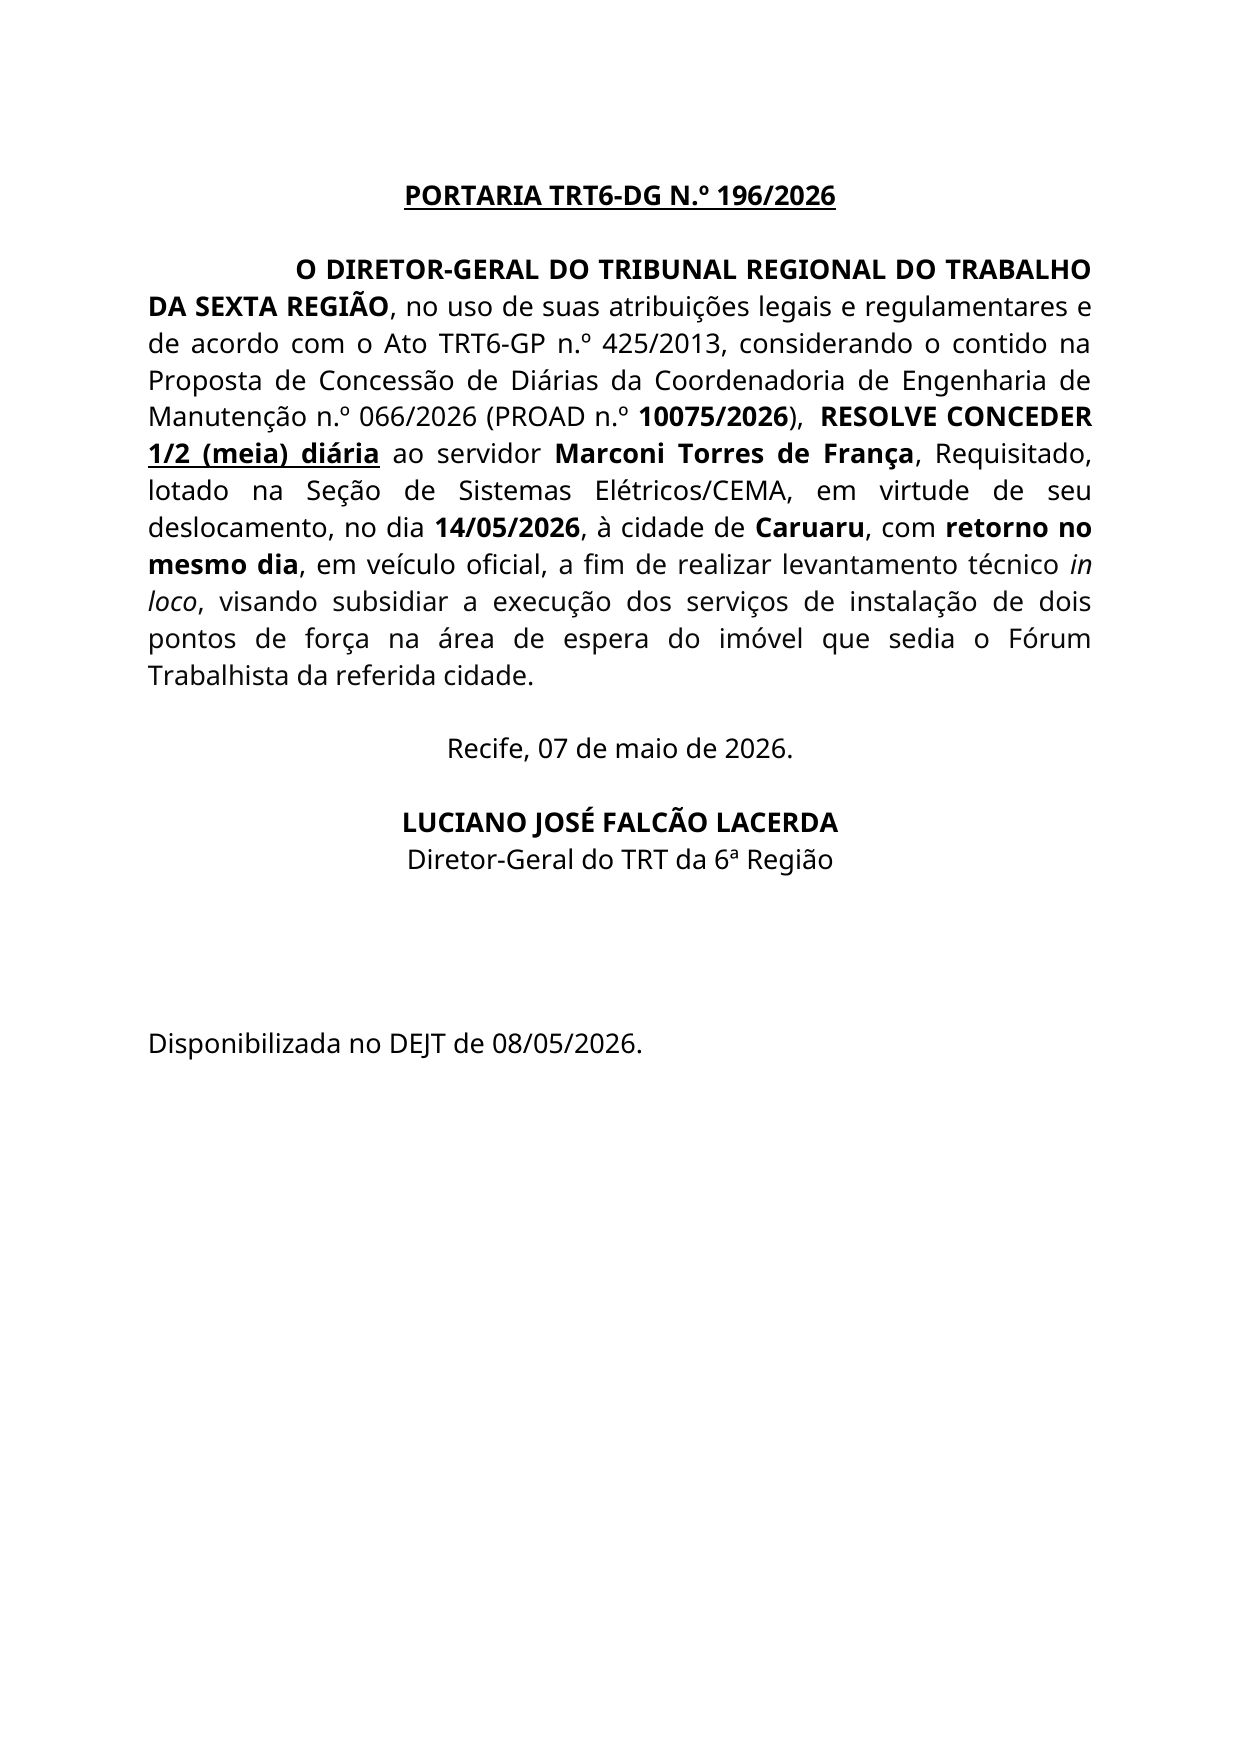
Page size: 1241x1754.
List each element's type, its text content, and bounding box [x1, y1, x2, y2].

text O DIRETOR-GERAL DO TRIBUNAL REGIONAL DO TRABALHO DA SEXTA REGIÃO, no uso de suas atribuições legais e regulamentares e de acordo com o Ato TRT6-GP n.º 425/2013, considerando o contido na Proposta de Concessão de Diárias da Coordenadoria de Engenharia de Manutenção n.º 066/2026 (PROAD n.º 10075/2026), RESOLVE CONCEDER 1/2 (meia) diária ao servidor Marconi Torres de França, Requisitado, lotado na Seção de Sistemas Elétricos/CEMA, em virtude de seu deslocamento, no dia 14/05/2026, à cidade de Caruaru, com retorno no mesmo dia, em veículo oficial, a fim de realizar levantamento técnico in loco, visando subsidiar a execução dos serviços de instalação de dois pontos de força na área de espera do imóvel que sedia o Fórum Trabalhista da referida cidade. [148, 250, 1093, 693]
text Disponibilizada no DEJT de 08/05/2026. [148, 1025, 1093, 1062]
text LUCIANO JOSÉ FALCÃO LACERDA [148, 803, 1093, 840]
text Diretor-Geral do TRT da 6ª Região [148, 840, 1093, 877]
text PORTARIA TRT6-DG N.º 196/2026 [147, 177, 1093, 213]
text Recife, 07 de maio de 2026. [148, 730, 1093, 767]
